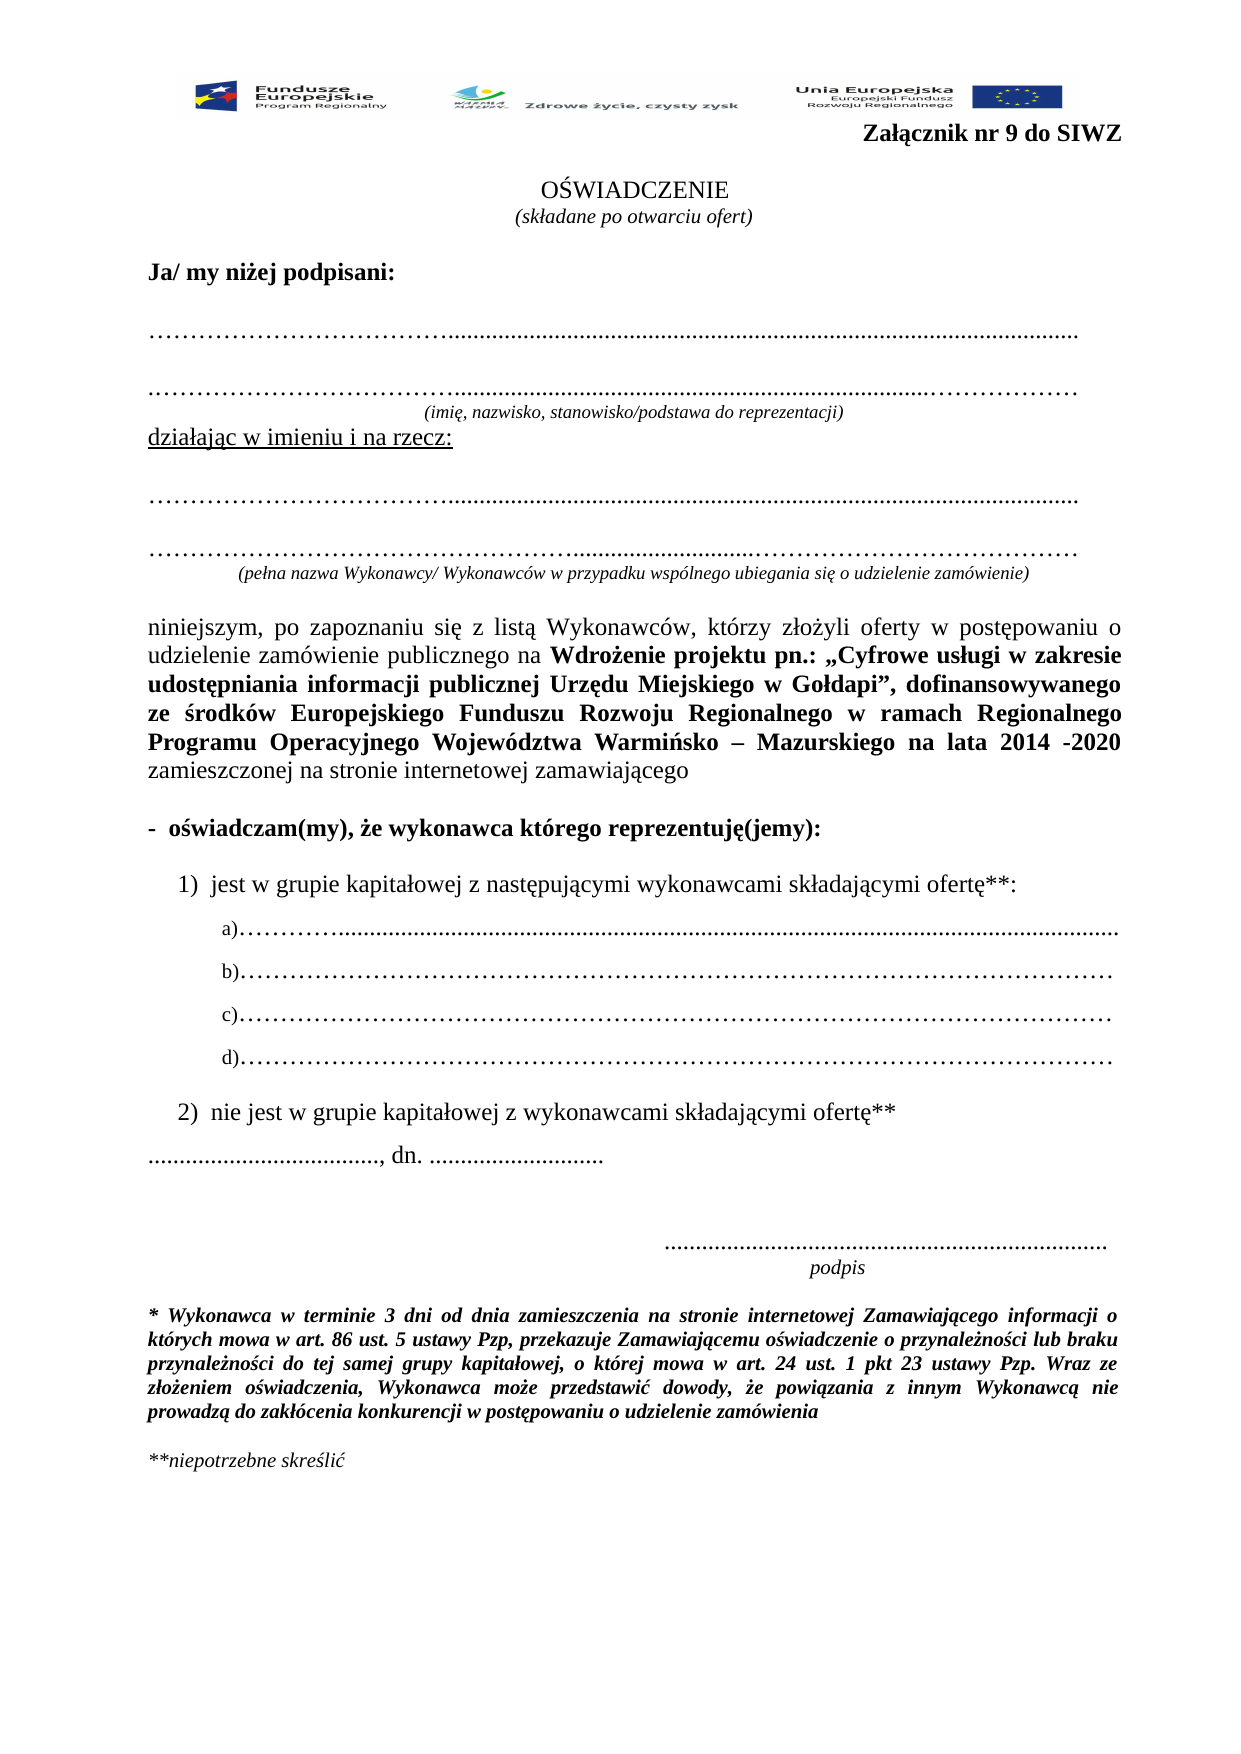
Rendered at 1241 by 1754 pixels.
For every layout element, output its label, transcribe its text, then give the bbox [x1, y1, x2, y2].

text ………………………………..................................................................................................... [148, 315, 1122, 343]
picture [176, 73, 1082, 119]
text (imię, nazwisko, stanowisko/podstawa do reprezentacji) [148, 401, 1122, 422]
text niniejszym, po zapoznaniu się z listą Wykonawców, którzy złożyli oferty w postępowaniu o udzielenie zamówienie publicznego na Wdrożenie projektu pn.: „Cyfrowe usługi w zakresie udostępniania informacji publicznej Urzędu Miejskiego w Gołdapi”, dofinansowywanego ze środków Europejskiego Funduszu Rozwoju Regionalnego w ramach Regionalnego Programu Operacyjnego Województwa Warmińsko – Mazurskiego na lata 2014 -2020 zamieszczonej na stronie internetowej zamawiającego [148, 612, 1122, 784]
text podpis [664, 1255, 1122, 1279]
text 2) nie jest w grupie kapitałowej z wykonawcami składającymi ofertę** [177, 1097, 1122, 1126]
text * Wykonawca w terminie 3 dni od dnia zamieszczenia na stronie internetowej Zamawiającego informacji o których mowa w art. 86 ust. 5 ustawy Pzp, przekazuje Zamawiającemu oświadczenie o przynależności lub braku przynależności do tej samej grupy kapitałowej, o której mowa w art. 24 ust. 1 pkt 23 ustawy Pzp. Wraz ze złożeniem oświadczenia, Wykonawca może przedstawić dowody, że powiązania z innym Wykonawcą nie prowadzą do zakłócenia konkurencji w postępowaniu o udzielenie zamówienia [148, 1303, 1122, 1423]
text **niepotrzebne skreślić [148, 1447, 1122, 1472]
subtitle Załącznik nr 9 do SIWZ [148, 118, 1122, 147]
text ....................................................................... [590, 1226, 1122, 1255]
list …………………………………………………………………………………………… [222, 955, 1122, 984]
subtitle OŚWIADCZENIE [148, 176, 1122, 204]
text (pełna nazwa Wykonawcy/ Wykonawców w przypadku wspólnego ubiegania się o udzielenie zamówienie) [148, 562, 1122, 583]
list …………………………………………………………………………………………… [222, 998, 1122, 1027]
subtitle (składane po otwarciu ofert) [148, 204, 1122, 228]
text działając w imieniu i na rzecz: [148, 422, 1122, 451]
text ………………………………..................................................................................................... [148, 480, 1122, 509]
text - oświadczam(my), że wykonawca którego reprezentuję(jemy): [148, 813, 1122, 842]
text 1) jest w grupie kapitałowej z następującymi wykonawcami składającymi ofertę**: [177, 869, 1122, 897]
list …………………………………………………………………………………………… [222, 1041, 1122, 1070]
text …………………………………………….............................………………………………… [148, 533, 1122, 562]
text ....................................., dn. ............................ [148, 1140, 1122, 1169]
text .………………………………............................................................................……………… [148, 372, 1122, 401]
list …………............................................................................................................................. [222, 912, 1122, 941]
text Ja/ my niżej podpisani: [148, 257, 1122, 286]
